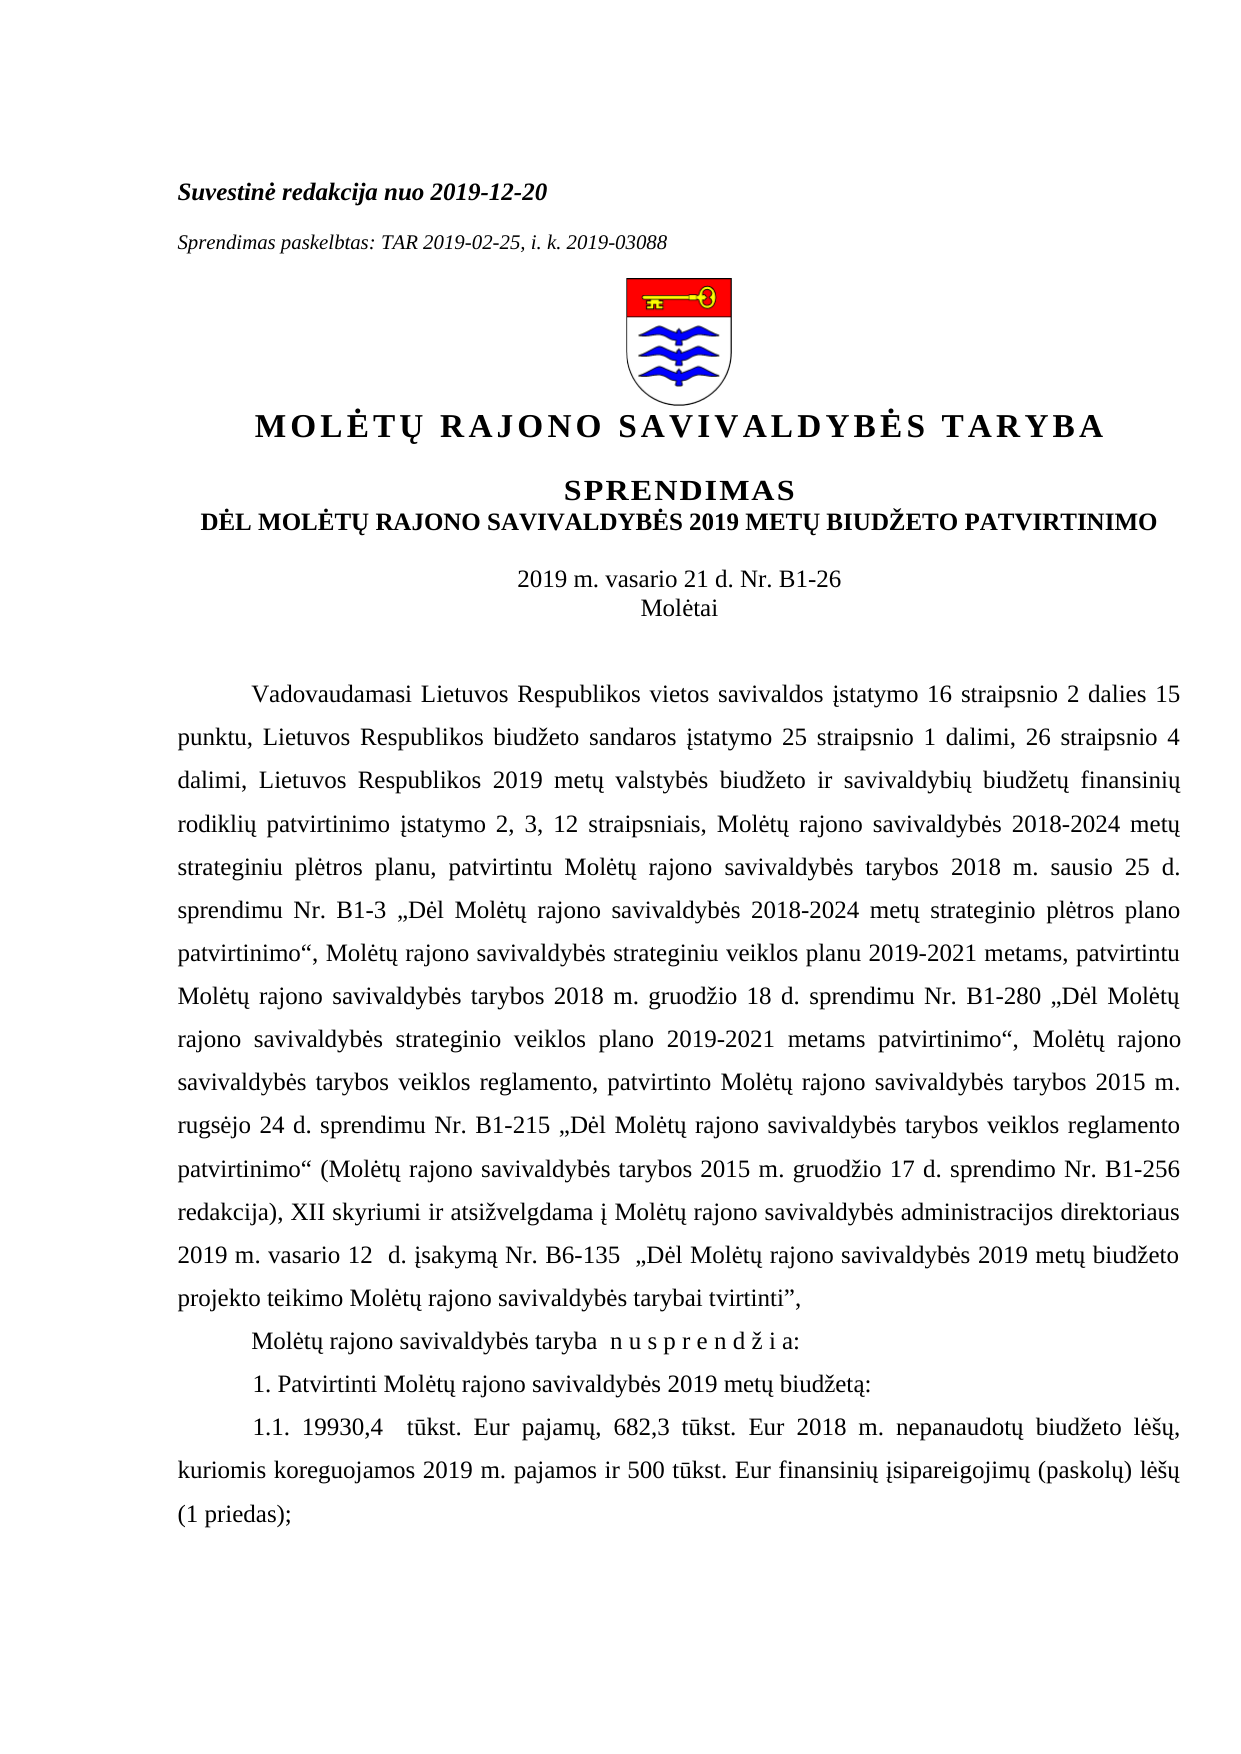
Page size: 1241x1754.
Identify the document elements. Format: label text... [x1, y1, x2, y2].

text Vadovaudamasi Lietuvos Respublikos vietos savivaldos įstatymo 16 straipsnio 2 dalies 15 punktu, Lietuvos Respublikos biudžeto sandaros įstatymo 25 straipsnio 1 dalimi, 26 straipsnio 4 dalimi, Lietuvos Respublikos 2019 metų valstybės biudžeto ir savivaldybių biudžetų finansinių rodiklių patvirtinimo įstatymo 2, 3, 12 straipsniais, Molėtų rajono savivaldybės 2018-2024 metų strateginiu plėtros planu, patvirtintu Molėtų rajono savivaldybės tarybos 2018 m. sausio 25 d. sprendimu Nr. B1-3 „Dėl Molėtų rajono savivaldybės 2018-2024 metų strateginio plėtros plano patvirtinimo“, Molėtų rajono savivaldybės strateginiu veiklos planu 2019-2021 metams, patvirtintu Molėtų rajono savivaldybės tarybos 2018 m. gruodžio 18 d. sprendimu Nr. B1-280 „Dėl Molėtų rajono savivaldybės strateginio veiklos plano 2019-2021 metams patvirtinimo“, Molėtų rajono savivaldybės tarybos veiklos reglamento, patvirtinto Molėtų rajono savivaldybės tarybos 2015 m. rugsėjo 24 d. sprendimu Nr. B1-215 „Dėl Molėtų rajono savivaldybės tarybos veiklos reglamento patvirtinimo“ (Molėtų rajono savivaldybės tarybos 2015 m. gruodžio 17 d. sprendimo Nr. B1-256 redakcija), XII skyriumi ir atsižvelgdama į Molėtų rajono savivaldybės administracijos direktoriaus 2019 m. vasario 12 d. įsakymą Nr. B6-135 „Dėl Molėtų rajono savivaldybės 2019 metų biudžeto projekto teikimo Molėtų rajono savivaldybės tarybai tvirtinti”, [177, 679, 1181, 1312]
text Suvestinė redakcija nuo 2019-12-20 [177, 177, 1181, 206]
text Molėtų rajono savivaldybės taryba n u s p r e n d ž i a: [177, 1326, 1181, 1355]
text Dėl MOLĖTŲ RAJONO SAVIVALDYBĖS 2019 METŲ BIUDŽETO PATVIRTINIMO [177, 507, 1181, 564]
text SPRENDIMAS [177, 473, 1181, 507]
text Molėtai [177, 593, 1181, 622]
text 1. Patvirtinti Molėtų rajono savivaldybės 2019 metų biudžetą: [177, 1369, 1181, 1398]
text 1.1. 19930,4 tūkst. Eur pajamų, 682,3 tūkst. Eur 2018 m. nepanaudotų biudžeto lėšų, kuriomis koreguojamos 2019 m. pajamos ir 500 tūkst. Eur finansinių įsipareigojimų (paskolų) lėšų (1 priedas); [177, 1412, 1181, 1527]
text Sprendimas paskelbtas: TAR 2019-02-25, i. k. 2019-03088 [177, 230, 1181, 254]
text 2019 m. vasario 21 d. Nr. B1-26 [177, 564, 1181, 593]
text Molėtų rajono savivaldybės taryba [177, 406, 1181, 444]
